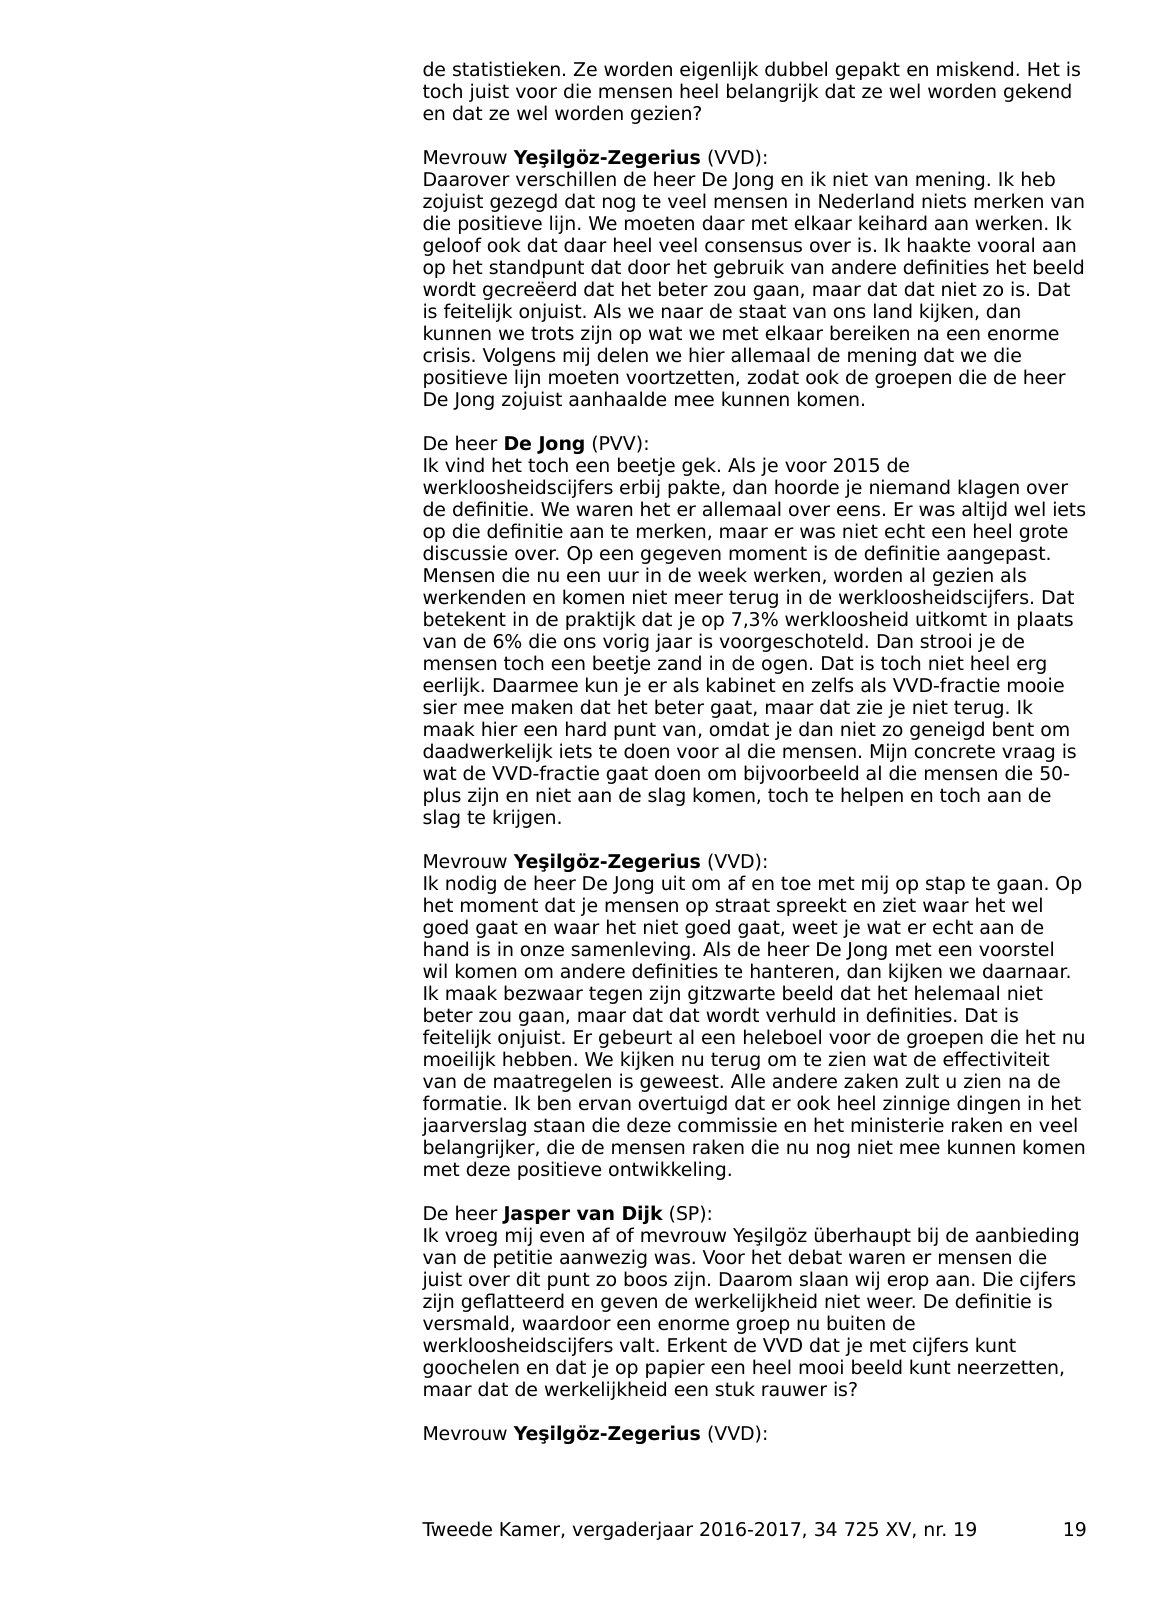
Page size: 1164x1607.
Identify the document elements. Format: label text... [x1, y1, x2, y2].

text Ik vind het toch een beetje gek. Als je voor 2015 de werkloosheidscijfers erbij pakte, dan hoorde je niemand klagen over de definitie. We waren het er allemaal over eens. Er was altijd wel iets op die definitie aan te merken, maar er was niet echt een heel grote discussie over. Op een gegeven moment is de definitie aangepast. Mensen die nu een uur in de week werken, worden al gezien als werkenden en komen niet meer terug in de werkloosheidscijfers. Dat betekent in de praktijk dat je op 7,3% werkloosheid uitkomt in plaats van de 6% die ons vorig jaar is voorgeschoteld. Dan strooi je de mensen toch een beetje zand in de ogen. Dat is toch niet heel erg eerlijk. Daarmee kun je er als kabinet en zelfs als VVD-fractie mooie sier mee maken dat het beter gaat, maar dat zie je niet terug. Ik maak hier een hard punt van, omdat je dan niet zo geneigd bent om daadwerkelijk iets te doen voor al die mensen. Mijn concrete vraag is wat de VVD-fractie gaat doen om bijvoorbeeld al die mensen die 50-plus zijn en niet aan de slag komen, toch te helpen en toch aan de slag te krijgen. [422, 455, 1087, 829]
text Mevrouw Yeşilgöz-Zegerius (VVD): [422, 1423, 1087, 1445]
text Mevrouw Yeşilgöz-Zegerius (VVD): [422, 147, 1087, 169]
text Ik vroeg mij even af of mevrouw Yeşilgöz überhaupt bij de aanbieding van de petitie aanwezig was. Voor het debat waren er mensen die juist over dit punt zo boos zijn. Daarom slaan wij erop aan. Die cijfers zijn geflatteerd en geven de werkelijkheid niet weer. De definitie is versmald, waardoor een enorme groep nu buiten de werkloosheidscijfers valt. Erkent de VVD dat je met cijfers kunt goochelen en dat je op papier een heel mooi beeld kunt neerzetten, maar dat de werkelijkheid een stuk rauwer is? [422, 1225, 1087, 1401]
text Ik nodig de heer De Jong uit om af en toe met mij op stap te gaan. Op het moment dat je mensen op straat spreekt en ziet waar het wel goed gaat en waar het niet goed gaat, weet je wat er echt aan de hand is in onze samenleving. Als de heer De Jong met een voorstel wil komen om andere definities te hanteren, dan kijken we daarnaar. Ik maak bezwaar tegen zijn gitzwarte beeld dat het helemaal niet beter zou gaan, maar dat dat wordt verhuld in definities. Dat is feitelijk onjuist. Er gebeurt al een heleboel voor de groepen die het nu moeilijk hebben. We kijken nu terug om te zien wat de effectiviteit van de maatregelen is geweest. Alle andere zaken zult u zien na de formatie. Ik ben ervan overtuigd dat er ook heel zinnige dingen in het jaarverslag staan die deze commissie en het ministerie raken en veel belangrijker, die de mensen raken die nu nog niet mee kunnen komen met deze positieve ontwikkeling. [422, 873, 1087, 1181]
text De heer Jasper van Dijk (SP): [422, 1203, 1087, 1225]
text de statistieken. Ze worden eigenlijk dubbel gepakt en miskend. Het is toch juist voor die mensen heel belangrijk dat ze wel worden gekend en dat ze wel worden gezien? [422, 59, 1087, 125]
text Daarover verschillen de heer De Jong en ik niet van mening. Ik heb zojuist gezegd dat nog te veel mensen in Nederland niets merken van die positieve lijn. We moeten daar met elkaar keihard aan werken. Ik geloof ook dat daar heel veel consensus over is. Ik haakte vooral aan op het standpunt dat door het gebruik van andere definities het beeld wordt gecreëerd dat het beter zou gaan, maar dat dat niet zo is. Dat is feitelijk onjuist. Als we naar de staat van ons land kijken, dan kunnen we trots zijn op wat we met elkaar bereiken na een enorme crisis. Volgens mij delen we hier allemaal de mening dat we die positieve lijn moeten voortzetten, zodat ook de groepen die de heer De Jong zojuist aanhaalde mee kunnen komen. [422, 169, 1087, 411]
text Mevrouw Yeşilgöz-Zegerius (VVD): [422, 851, 1087, 873]
text De heer De Jong (PVV): [422, 433, 1087, 455]
